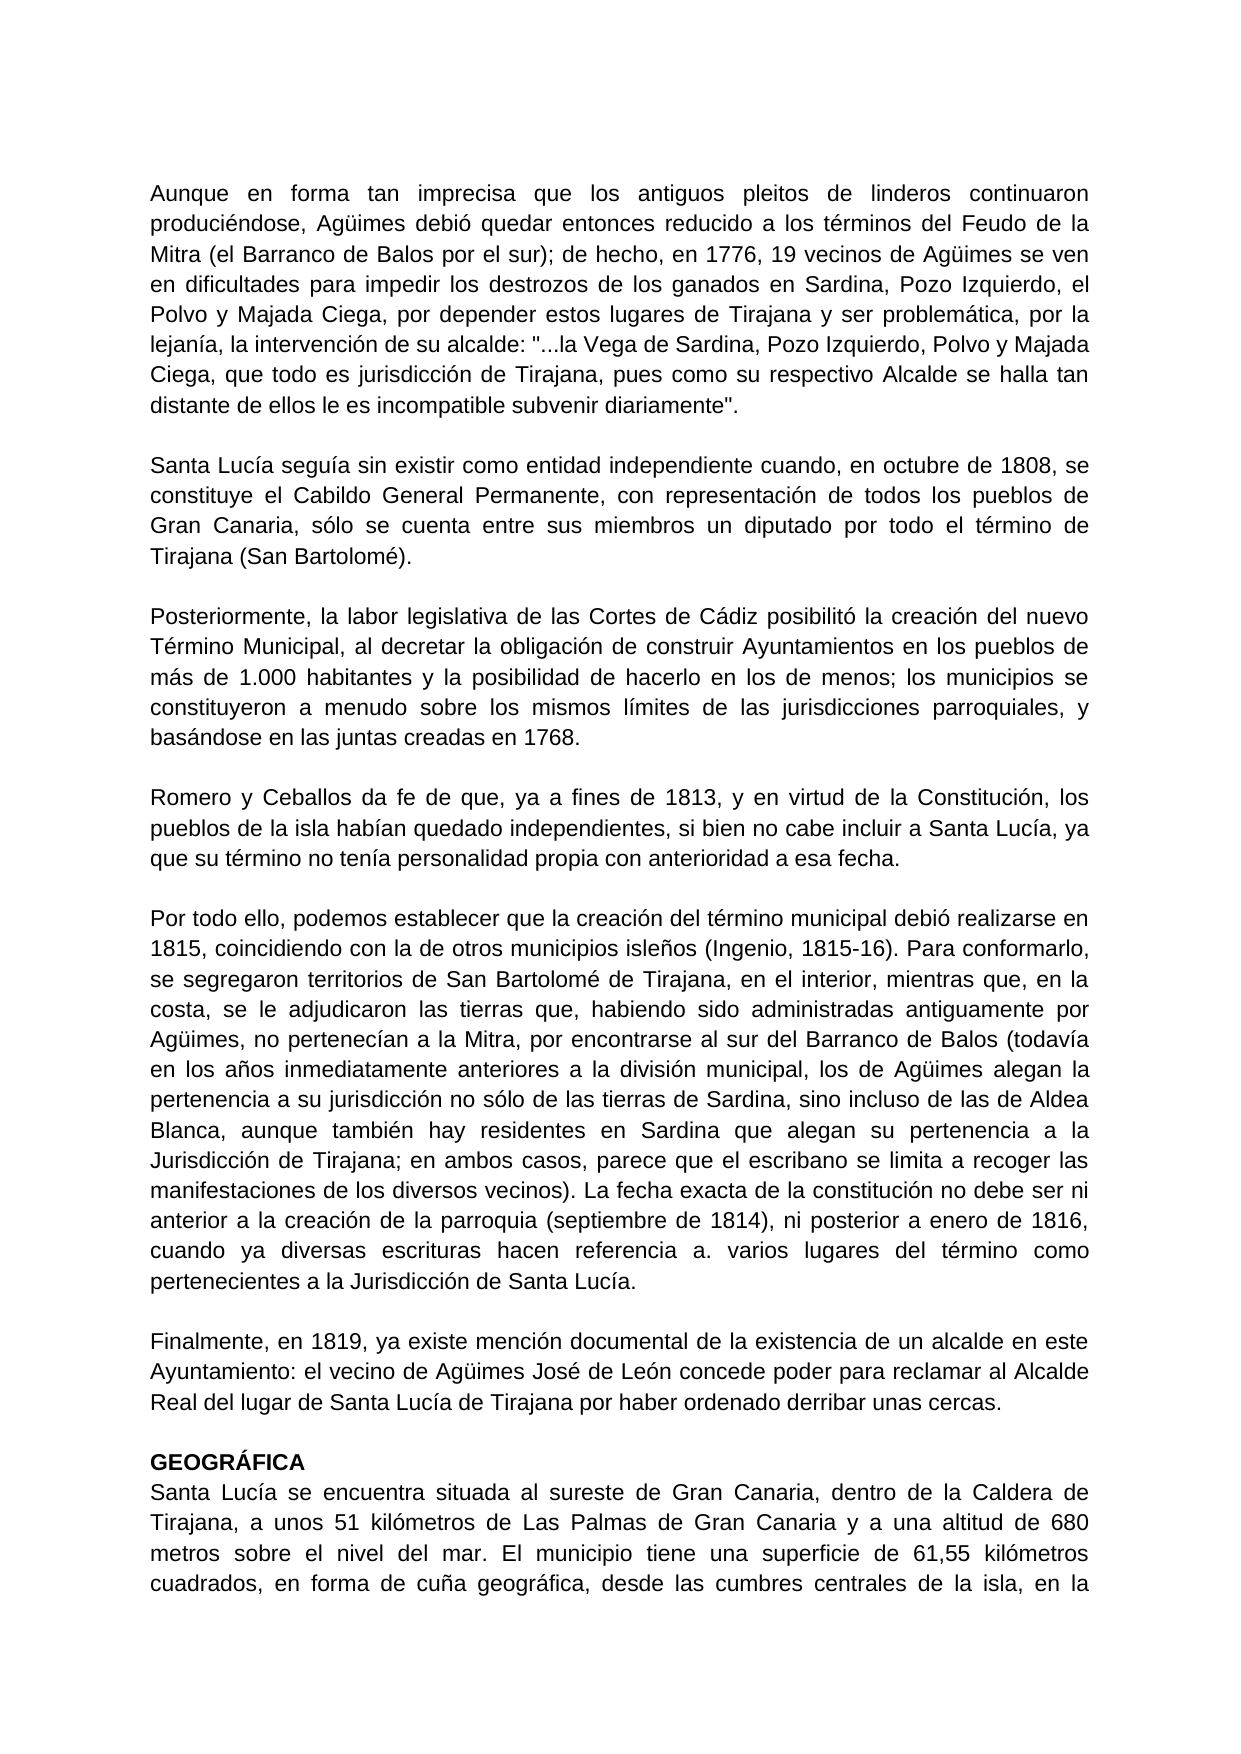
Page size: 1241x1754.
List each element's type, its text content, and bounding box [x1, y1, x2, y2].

text Santa Lucía seguía sin existir como entidad independiente cuando, en octubre de 1808, se constituye el Cabildo General Permanente, con representación de todos los pueblos de Gran Canaria, sólo se cuenta entre sus miembros un diputado por todo el término de Tirajana (San Bartolomé). [150, 452, 1090, 569]
text Finalmente, en 1819, ya existe mención documental de la existencia de un alcalde en este Ayuntamiento: el vecino de Agüimes José de León concede poder para reclamar al Alcalde Real del lugar de Santa Lucía de Tirajana por haber ordenado derribar unas cercas. [150, 1328, 1090, 1415]
text Aunque en forma tan imprecisa que los antiguos pleitos de linderos continuaron produciéndose, Agüimes debió quedar entonces reducido a los términos del Feudo de la Mitra (el Barranco de Balos por el sur); de hecho, en 1776, 19 vecinos de Agüimes se ven en dificultades para impedir los destrozos de los ganados en Sardina, Pozo Izquierdo, el Polvo y Majada Ciega, por depender estos lugares de Tirajana y ser problemática, por la lejanía, la intervención de su alcalde: "...la Vega de Sardina, Pozo Izquierdo, Polvo y Majada Ciega, que todo es jurisdicción de Tirajana, pues como su respectivo Alcalde se halla tan distante de ellos le es incompatible subvenir diariamente". [150, 180, 1090, 418]
text Santa Lucía se encuentra situada al sureste de Gran Canaria, dentro de la Caldera de Tirajana, a unos 51 kilómetros de Las Palmas de Gran Canaria y a una altitud de 680 metros sobre el nivel del mar. El municipio tiene una superficie de 61,55 kilómetros cuadrados, en forma de cuña geográfica, desde las cumbres centrales de la isla, en la [150, 1479, 1090, 1596]
text GEOGRÁFICA [150, 1449, 1090, 1475]
text Posteriormente, la labor legislativa de las Cortes de Cádiz posibilitó la creación del nuevo Término Municipal, al decretar la obligación de construir Ayuntamientos en los pueblos de más de 1.000 habitantes y la posibilidad de hacerlo en los de menos; los municipios se constituyeron a menudo sobre los mismos límites de las jurisdicciones parroquiales, y basándose en las juntas creadas en 1768. [150, 603, 1090, 750]
text Romero y Ceballos da fe de que, ya a fines de 1813, y en virtud de la Constitución, los pueblos de la isla habían quedado independientes, si bien no cabe incluir a Santa Lucía, ya que su término no tenía personalidad propia con anterioridad a esa fecha. [150, 784, 1090, 871]
text Por todo ello, podemos establecer que la creación del término municipal debió realizarse en 1815, coincidiendo con la de otros municipios isleños (Ingenio, 1815-16). Para conformarlo, se segregaron territorios de San Bartolomé de Tirajana, en el interior, mientras que, en la costa, se le adjudicaron las tierras que, habiendo sido administradas antiguamente por Agüimes, no pertenecían a la Mitra, por encontrarse al sur del Barranco de Balos (todavía en los años inmediatamente anteriores a la división municipal, los de Agüimes alegan la pertenencia a su jurisdicción no sólo de las tierras de Sardina, sino incluso de las de Aldea Blanca, aunque también hay residentes en Sardina que alegan su pertenencia a la Jurisdicción de Tirajana; en ambos casos, parece que el escribano se limita a recoger las manifestaciones de los diversos vecinos). La fecha exacta de la constitución no debe ser ni anterior a la creación de la parroquia (septiembre de 1814), ni posterior a enero de 1816, cuando ya diversas escrituras hacen referencia a. varios lugares del término como pertenecientes a la Jurisdicción de Santa Lucía. [150, 905, 1090, 1294]
